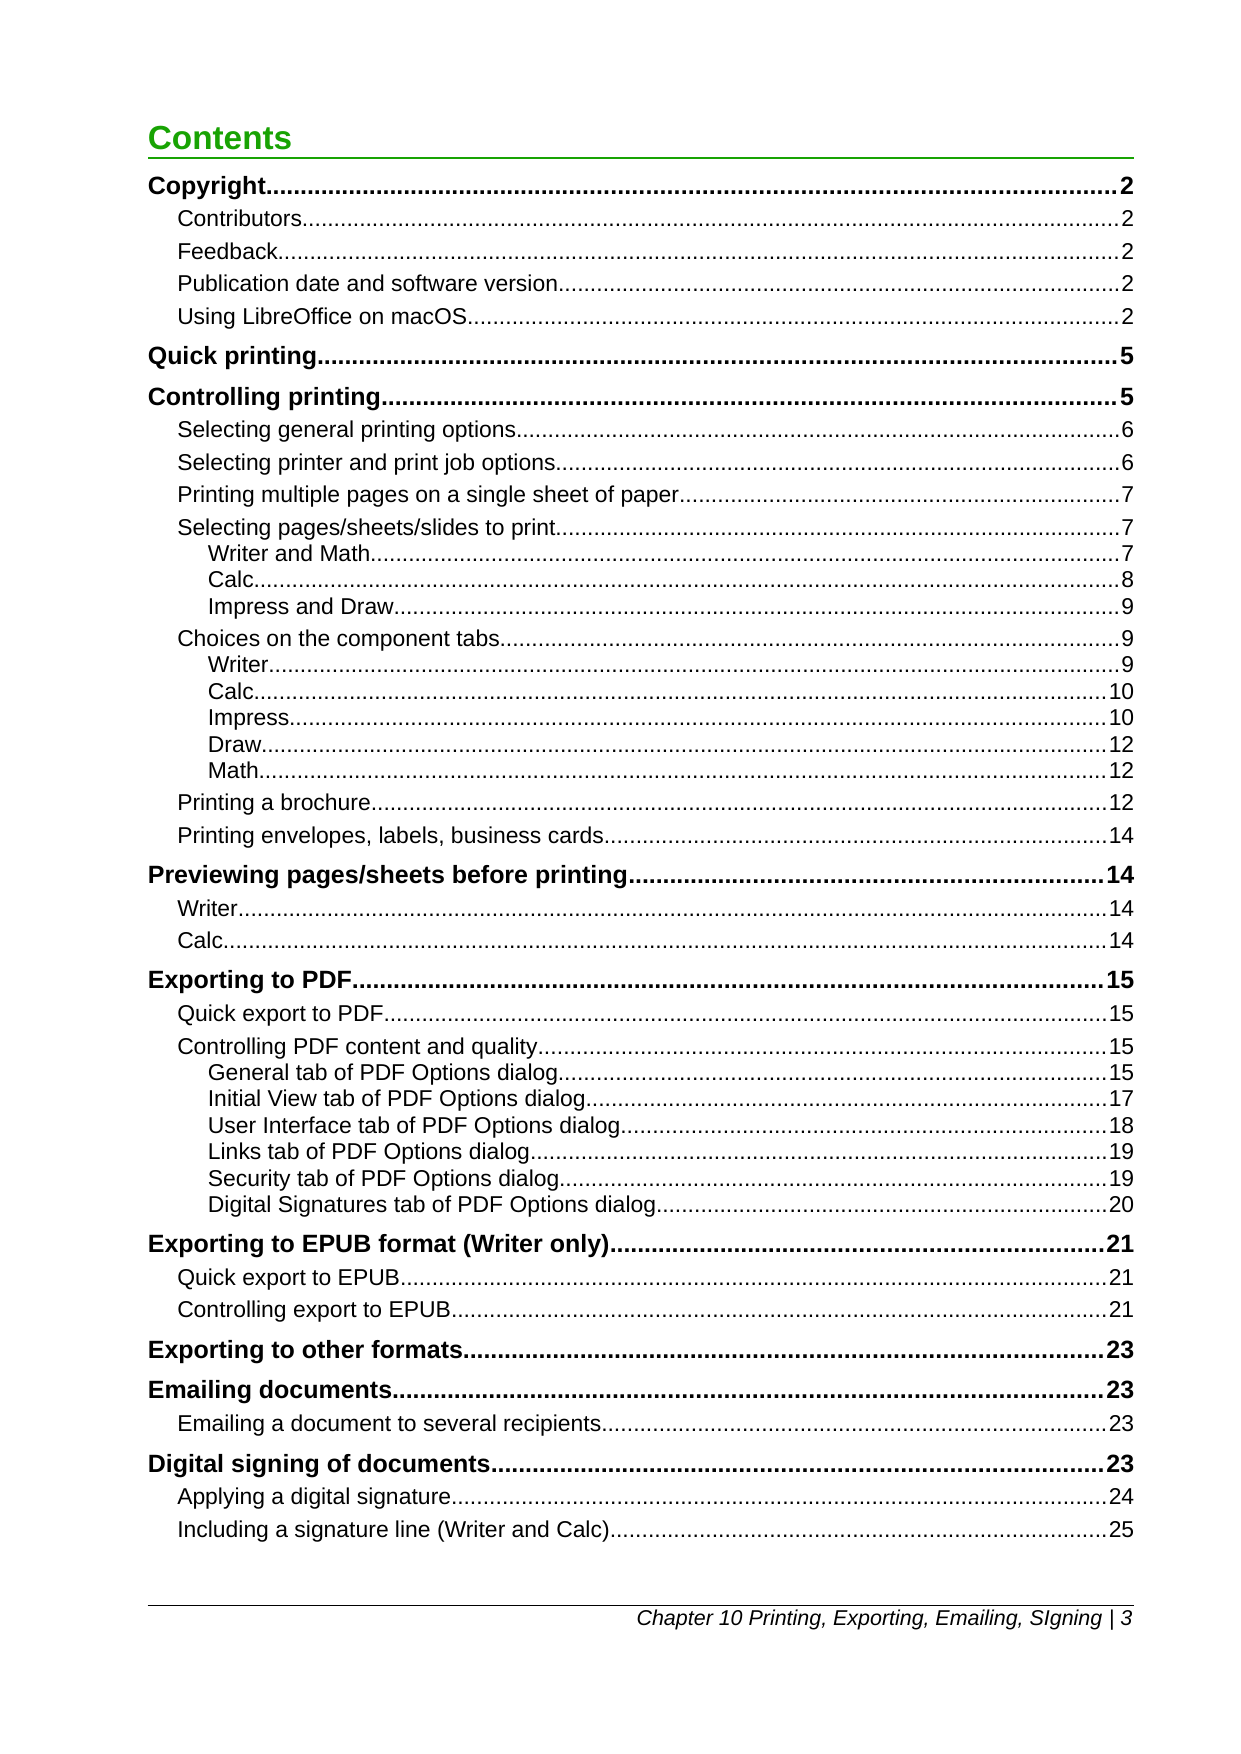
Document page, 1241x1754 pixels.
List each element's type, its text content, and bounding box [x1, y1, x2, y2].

text Emailing documents 23 [148, 1375, 1134, 1404]
text Exporting to EPUB format (Writer only) 21 [148, 1229, 1134, 1258]
text Previewing pages/sheets before printing 14 [148, 860, 1134, 889]
text Draw 12 [208, 731, 1134, 757]
text Writer and Math 7 [208, 540, 1134, 566]
text Feedback 2 [177, 238, 1134, 264]
text Writer 14 [177, 895, 1134, 921]
text Links tab of PDF Options dialog 19 [208, 1138, 1134, 1164]
text Selecting general printing options 6 [177, 416, 1134, 443]
text Choices on the component tabs 9 [177, 625, 1134, 651]
text Including a signature line (Writer and Calc) 25 [177, 1516, 1134, 1542]
text Applying a digital signature 24 [177, 1483, 1134, 1510]
text Calc 10 [208, 678, 1134, 704]
text Calc 8 [208, 566, 1134, 593]
subtitle Contents [148, 118, 1134, 157]
text Controlling PDF content and quality 15 [177, 1033, 1134, 1059]
text Controlling printing 5 [148, 382, 1134, 410]
text User Interface tab of PDF Options dialog 18 [208, 1112, 1134, 1138]
text Calc 14 [177, 927, 1134, 953]
text Quick printing 5 [148, 341, 1134, 370]
text Publication date and software version 2 [177, 270, 1134, 297]
text Selecting pages/sheets/slides to print 7 [177, 514, 1134, 540]
text Digital signing of documents 23 [148, 1448, 1134, 1477]
text Contributors 2 [177, 205, 1134, 232]
text Emailing a document to several recipients 23 [177, 1410, 1134, 1437]
text Controlling export to EPUB 21 [177, 1296, 1134, 1323]
text Initial View tab of PDF Options dialog 17 [208, 1085, 1134, 1112]
text General tab of PDF Options dialog 15 [208, 1059, 1134, 1085]
text Selecting printer and print job options 6 [177, 449, 1134, 475]
text Quick export to PDF 15 [177, 1000, 1134, 1027]
text Printing envelopes, labels, business cards 14 [177, 822, 1134, 848]
text Math 12 [208, 757, 1134, 783]
text Exporting to other formats 23 [148, 1335, 1134, 1363]
text Exporting to PDF 15 [148, 966, 1134, 994]
text Using LibreOffice on macOS 2 [177, 303, 1134, 329]
text Digital Signatures tab of PDF Options dialog 20 [208, 1191, 1134, 1217]
text Copyright 2 [148, 171, 1134, 199]
text Security tab of PDF Options dialog 19 [208, 1164, 1134, 1191]
text Impress and Draw 9 [208, 593, 1134, 619]
text Quick export to EPUB 21 [177, 1264, 1134, 1290]
text Printing a brochure 12 [177, 789, 1134, 816]
text Writer 9 [208, 651, 1134, 678]
text Impress 10 [208, 704, 1134, 731]
text Printing multiple pages on a single sheet of paper 7 [177, 481, 1134, 508]
